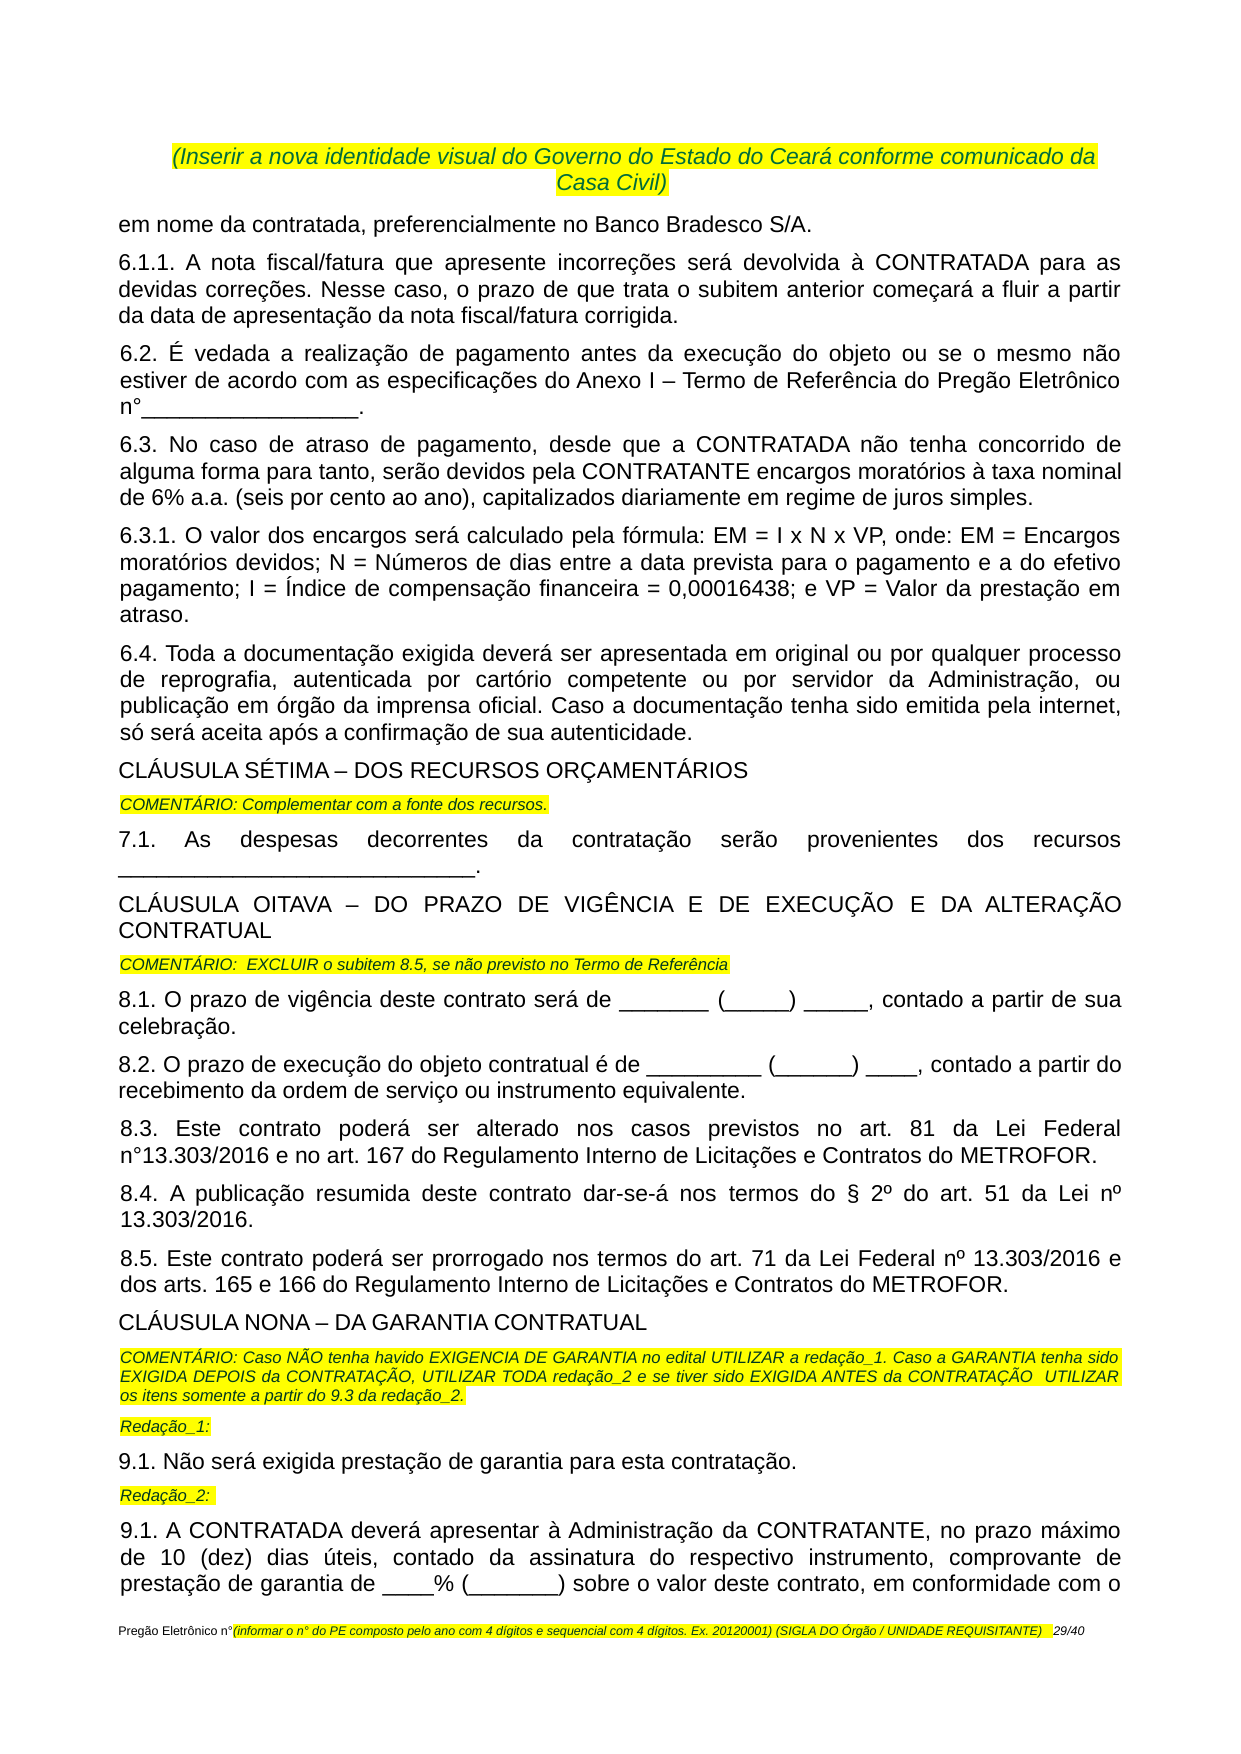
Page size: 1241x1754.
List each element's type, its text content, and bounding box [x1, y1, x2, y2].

text CLÁUSULA OITAVA – DO PRAZO DE VIGÊNCIA E DE EXECUÇÃO E DA ALTERAÇÃO CONTRATUAL [118, 891, 1122, 943]
text COMENTÁRIO: EXCLUIR o subitem 8.5, se não previsto no Termo de Referência [119, 955, 1122, 974]
text Redação_1: [120, 1417, 1122, 1436]
text 6.3. No caso de atraso de pagamento, desde que a CONTRATADA não tenha concorrido de alguma forma para tanto, serão devidos pela CONTRATANTE encargos moratórios à taxa nominal de 6% a.a. (seis por cento ao ano), capitalizados diariamente em regime de juros simples. [119, 431, 1122, 510]
text 8.2. O prazo de execução do objeto contratual é de _________ (______) ____, contado a partir do recebimento da ordem de serviço ou instrumento equivalente. [118, 1051, 1122, 1103]
text Redação_2: [120, 1486, 1122, 1505]
text 6.1.1. A nota fiscal/fatura que apresente incorreções será devolvida à CONTRATADA para as devidas correções. Nesse caso, o prazo de que trata o subitem anterior começará a fluir a partir da data de apresentação da nota fiscal/fatura corrigida. [118, 249, 1122, 328]
text CLÁUSULA SÉTIMA – DOS RECURSOS ORÇAMENTÁRIOS [118, 757, 1122, 783]
text 9.1. Não será exigida prestação de garantia para esta contratação. [118, 1448, 1122, 1474]
text COMENTÁRIO: Complementar com a fonte dos recursos. [120, 795, 1122, 814]
text 8.1. O prazo de vigência deste contrato será de _______ (_____) _____, contado a partir de sua celebração. [118, 986, 1122, 1039]
text COMENTÁRIO: Caso NÃO tenha havido EXIGENCIA DE GARANTIA no edital UTILIZAR a redação_1. Caso a GARANTIA tenha sido EXIGIDA DEPOIS da CONTRATAÇÃO, UTILIZAR TODA redação_2 e se tiver sido EXIGIDA ANTES da CONTRATAÇÃO UTILIZAR os itens somente a partir do 9.3 da redação_2. [120, 1347, 1122, 1405]
text 6.2. É vedada a realização de pagamento antes da execução do objeto ou se o mesmo não estiver de acordo com as especificações do Anexo I – Termo de Referência do Pregão Eletrônico n°_________________. [119, 340, 1122, 419]
text em nome da contratada, preferencialmente no Banco Bradesco S/A. [118, 211, 1122, 237]
text 8.5. Este contrato poderá ser prorrogado nos termos do art. 71 da Lei Federal nº 13.303/2016 e dos arts. 165 e 166 do Regulamento Interno de Licitações e Contratos do METROFOR. [120, 1244, 1122, 1297]
text 8.4. A publicação resumida deste contrato dar-se-á nos termos do § 2º do art. 51 da Lei nº 13.303/2016. [120, 1180, 1122, 1233]
text 9.1. A CONTRATADA deverá apresentar à Administração da CONTRATANTE, no prazo máximo de 10 (dez) dias úteis, contado da assinatura do respectivo instrumento, comprovante de prestação de garantia de ____% (_______) sobre o valor deste contrato, em conformidade com o [120, 1517, 1122, 1596]
text 8.3. Este contrato poderá ser alterado nos casos previstos no art. 81 da Lei Federal n°13.303/2016 e no art. 167 do Regulamento Interno de Licitações e Contratos do METROFOR. [120, 1115, 1122, 1168]
text 6.4. Toda a documentação exigida deverá ser apresentada em original ou por qualquer processo de reprografia, autenticada por cartório competente ou por servidor da Administração, ou publicação em órgão da imprensa oficial. Caso a documentação tenha sido emitida pela internet, só será aceita após a confirmação de sua autenticidade. [119, 639, 1122, 745]
text 6.3.1. O valor dos encargos será calculado pela fórmula: EM = I x N x VP, onde: EM = Encargos moratórios devidos; N = Números de dias entre a data prevista para o pagamento e a do efetivo pagamento; I = Índice de compensação financeira = 0,00016438; e VP = Valor da prestação em atraso. [119, 522, 1122, 628]
text 7.1. As despesas decorrentes da contratação serão provenientes dos recursos ____________________________. [118, 826, 1122, 879]
text CLÁUSULA NONA – DA GARANTIA CONTRATUAL [118, 1309, 1122, 1336]
